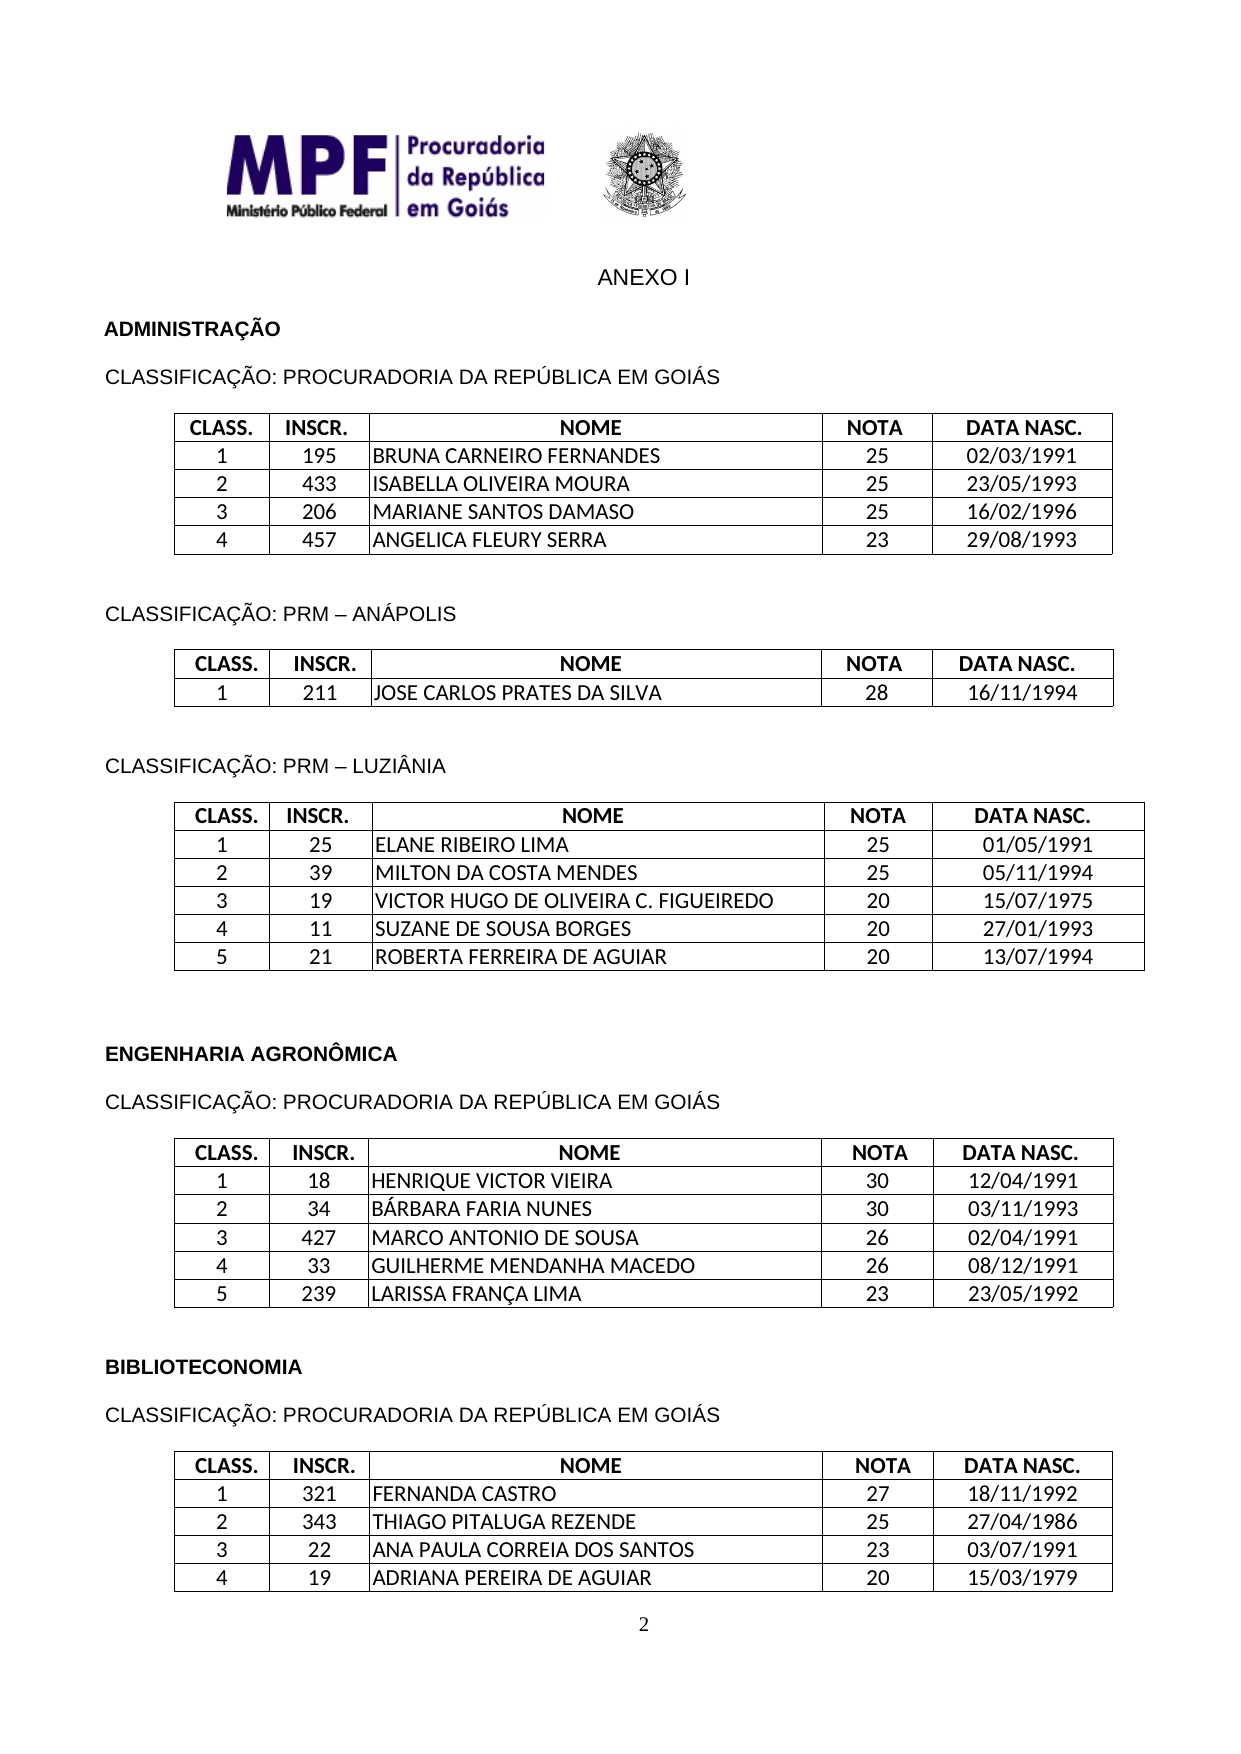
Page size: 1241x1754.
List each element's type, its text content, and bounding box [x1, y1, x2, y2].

table_cell 30 [822, 1195, 933, 1222]
table_cell 321 [270, 1480, 369, 1507]
table_cell 2 [175, 1195, 269, 1222]
table_header NOTA [822, 1139, 933, 1166]
table_cell 1 [175, 442, 269, 469]
table_header DATA NASC. [934, 1139, 1113, 1166]
table_cell 11 [270, 915, 372, 942]
table_cell 20 [823, 1564, 933, 1591]
table_cell 13/07/1994 [933, 943, 1144, 970]
table_cell 23/05/1992 [934, 1280, 1113, 1307]
table_cell MARIANE SANTOS DAMASO [370, 498, 822, 525]
table_cell 4 [175, 915, 269, 942]
table_cell 5 [175, 1280, 269, 1307]
picture [600, 127, 687, 217]
table_cell 2 [175, 1508, 269, 1535]
table_cell 1 [175, 1480, 269, 1507]
table_header NOTA [825, 803, 932, 830]
table_cell MARCO ANTONIO DE SOUSA [369, 1224, 821, 1251]
table_header INSCR. [270, 1452, 369, 1479]
table_cell 239 [270, 1280, 368, 1307]
table_header CLASS. [175, 650, 269, 677]
table_cell 23 [822, 1280, 933, 1307]
table_cell 27/01/1993 [933, 915, 1144, 942]
table_cell 05/11/1994 [933, 859, 1144, 886]
table_cell 30 [822, 1167, 933, 1194]
table_cell 195 [270, 442, 369, 469]
table_header CLASS. [175, 1452, 269, 1479]
text CLASSIFICAÇÃO: PROCURADORIA DA REPÚBLICA EM GOIÁS [105, 365, 1110, 389]
table_header NOME [370, 1452, 822, 1479]
table_cell GUILHERME MENDANHA MACEDO [369, 1252, 821, 1279]
table_cell 01/05/1991 [933, 831, 1144, 858]
table_cell 206 [270, 498, 369, 525]
table_header NOME [369, 1139, 821, 1166]
table_cell 29/08/1993 [933, 526, 1112, 553]
table_cell 25 [270, 831, 372, 858]
table_header NOME [370, 414, 822, 441]
table_header INSCR. [270, 1139, 368, 1166]
table_header CLASS. [175, 1139, 269, 1166]
table_header INSCR. [270, 650, 371, 677]
table_header INSCR. [270, 803, 372, 830]
table_cell 19 [270, 887, 372, 914]
table_cell 20 [825, 915, 932, 942]
table_cell ELANE RIBEIRO LIMA [373, 831, 824, 858]
table_cell 19 [270, 1564, 369, 1591]
table_cell VICTOR HUGO DE OLIVEIRA C. FIGUEIREDO [373, 887, 824, 914]
table_cell 23 [823, 526, 932, 553]
table_cell 18/11/1992 [934, 1480, 1112, 1507]
table_cell 16/02/1996 [933, 498, 1112, 525]
table_cell 20 [825, 887, 932, 914]
table_cell 211 [270, 679, 371, 706]
table_cell 25 [823, 470, 932, 497]
table_cell 343 [270, 1508, 369, 1535]
text ADMINISTRAÇÃO [103, 317, 1110, 341]
table_cell 15/03/1979 [934, 1564, 1112, 1591]
table_header NOTA [822, 650, 932, 677]
table_cell 03/11/1993 [934, 1195, 1113, 1222]
table_header NOTA [823, 1452, 933, 1479]
picture [226, 135, 545, 218]
table_header DATA NASC. [934, 1452, 1112, 1479]
table_cell ROBERTA FERREIRA DE AGUIAR [373, 943, 824, 970]
table_cell FERNANDA CASTRO [370, 1480, 822, 1507]
table_cell 4 [175, 1252, 269, 1279]
table_cell 25 [825, 859, 932, 886]
table_cell 457 [270, 526, 369, 553]
table_cell 02/04/1991 [934, 1224, 1113, 1251]
text CLASSIFICAÇÃO: PRM – ANÁPOLIS [105, 601, 1110, 625]
table_cell BÁRBARA FARIA NUNES [369, 1195, 821, 1222]
table_cell 39 [270, 859, 372, 886]
table_cell ADRIANA PEREIRA DE AGUIAR [370, 1564, 822, 1591]
table_cell ANGELICA FLEURY SERRA [370, 526, 822, 553]
table_header DATA NASC. [933, 650, 1113, 677]
text ENGENHARIA AGRONÔMICA [105, 1042, 1110, 1066]
table_cell ISABELLA OLIVEIRA MOURA [370, 470, 822, 497]
table_cell THIAGO PITALUGA REZENDE [370, 1508, 822, 1535]
table_cell 23 [823, 1536, 933, 1563]
table_cell 21 [270, 943, 372, 970]
table_cell 23/05/1993 [933, 470, 1112, 497]
table_cell JOSE CARLOS PRATES DA SILVA [372, 679, 821, 706]
table_cell 2 [175, 859, 269, 886]
table_cell 03/07/1991 [934, 1536, 1112, 1563]
table_cell 15/07/1975 [933, 887, 1144, 914]
table_cell ANA PAULA CORREIA DOS SANTOS [370, 1536, 822, 1563]
table_cell 4 [175, 526, 269, 553]
table_header NOTA [823, 414, 932, 441]
table_cell 4 [175, 1564, 269, 1591]
table_header DATA NASC. [933, 414, 1112, 441]
table_header NOME [373, 803, 824, 830]
table_cell 28 [822, 679, 932, 706]
table_header DATA NASC. [933, 803, 1144, 830]
table_cell 3 [175, 1224, 269, 1251]
table_cell HENRIQUE VICTOR VIEIRA [369, 1167, 821, 1194]
table_cell 26 [822, 1252, 933, 1279]
table_cell 1 [175, 831, 269, 858]
table_cell 3 [175, 498, 269, 525]
table_cell 27/04/1986 [934, 1508, 1112, 1535]
table_cell 33 [270, 1252, 368, 1279]
table_cell 26 [822, 1224, 933, 1251]
table_cell 1 [175, 1167, 269, 1194]
table_cell 427 [270, 1224, 368, 1251]
table_cell 08/12/1991 [934, 1252, 1113, 1279]
table_cell 22 [270, 1536, 369, 1563]
table_cell 433 [270, 470, 369, 497]
table_cell BRUNA CARNEIRO FERNANDES [370, 442, 822, 469]
table_header INSCR. [270, 414, 369, 441]
table_cell 34 [270, 1195, 368, 1222]
text CLASSIFICAÇÃO: PROCURADORIA DA REPÚBLICA EM GOIÁS [105, 1090, 1110, 1114]
table_cell 18 [270, 1167, 368, 1194]
table_header NOME [372, 650, 821, 677]
table_cell 25 [825, 831, 932, 858]
table_cell 27 [823, 1480, 933, 1507]
table_cell 1 [175, 679, 269, 706]
table_cell 25 [823, 1508, 933, 1535]
table_cell 16/11/1994 [933, 679, 1113, 706]
table_cell 02/03/1991 [933, 442, 1112, 469]
table_cell 25 [823, 498, 932, 525]
table_cell 5 [175, 943, 269, 970]
table_header CLASS. [175, 414, 269, 441]
text ANEXO I [177, 264, 1110, 291]
table_cell 3 [175, 887, 269, 914]
table_cell 20 [825, 943, 932, 970]
table_cell 12/04/1991 [934, 1167, 1113, 1194]
table_cell MILTON DA COSTA MENDES [373, 859, 824, 886]
table_header CLASS. [175, 803, 269, 830]
table_cell 3 [175, 1536, 269, 1563]
table_cell SUZANE DE SOUSA BORGES [373, 915, 824, 942]
table_cell 25 [823, 442, 932, 469]
table_cell LARISSA FRANÇA LIMA [369, 1280, 821, 1307]
table_cell 2 [175, 470, 269, 497]
text CLASSIFICAÇÃO: PRM – LUZIÂNIA [105, 754, 1110, 778]
text BIBLIOTECONOMIA [105, 1355, 1110, 1379]
text CLASSIFICAÇÃO: PROCURADORIA DA REPÚBLICA EM GOIÁS [105, 1403, 1110, 1427]
